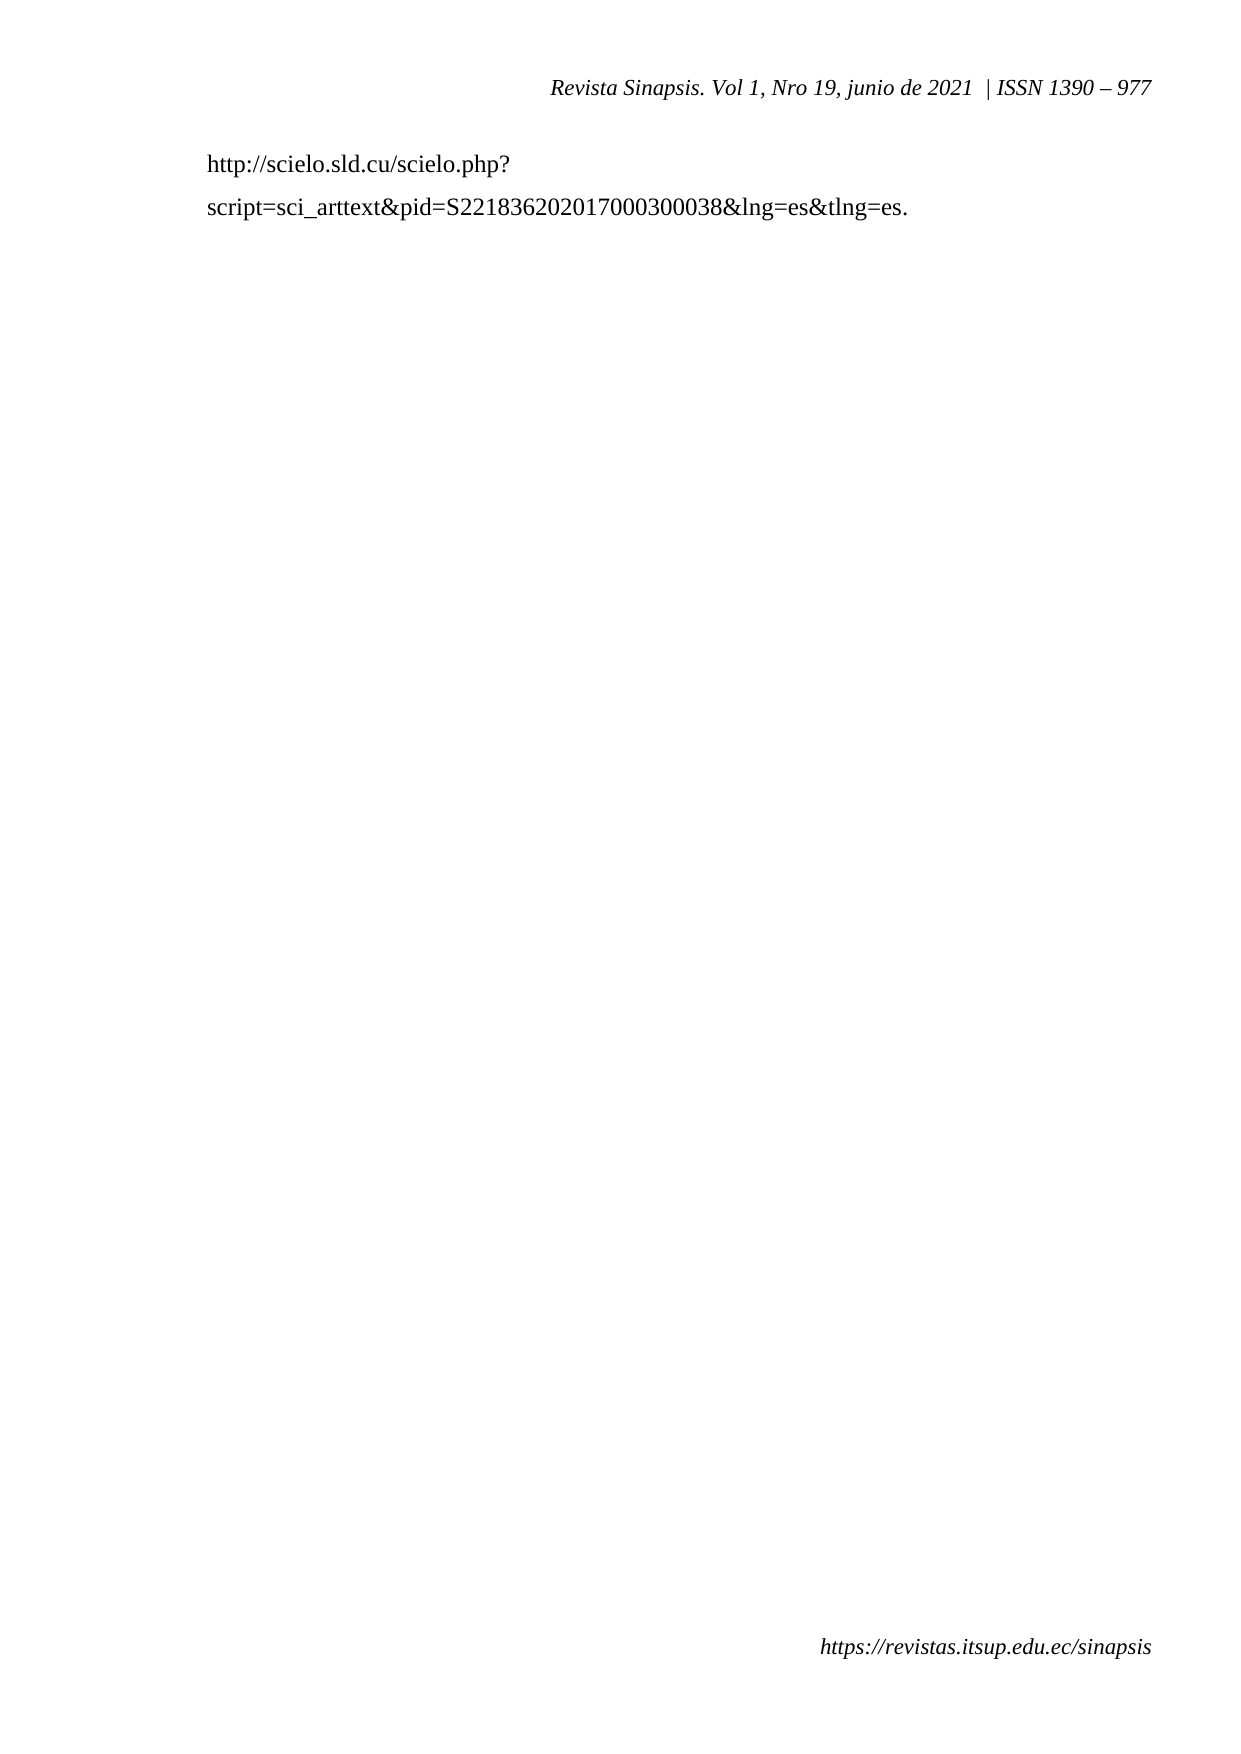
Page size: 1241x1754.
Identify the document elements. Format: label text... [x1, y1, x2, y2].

text http://scielo.sld.cu/scielo.php?script=sci_arttext&pid=S221836202017000300038&lng=es&tlng=es. [148, 149, 1152, 221]
